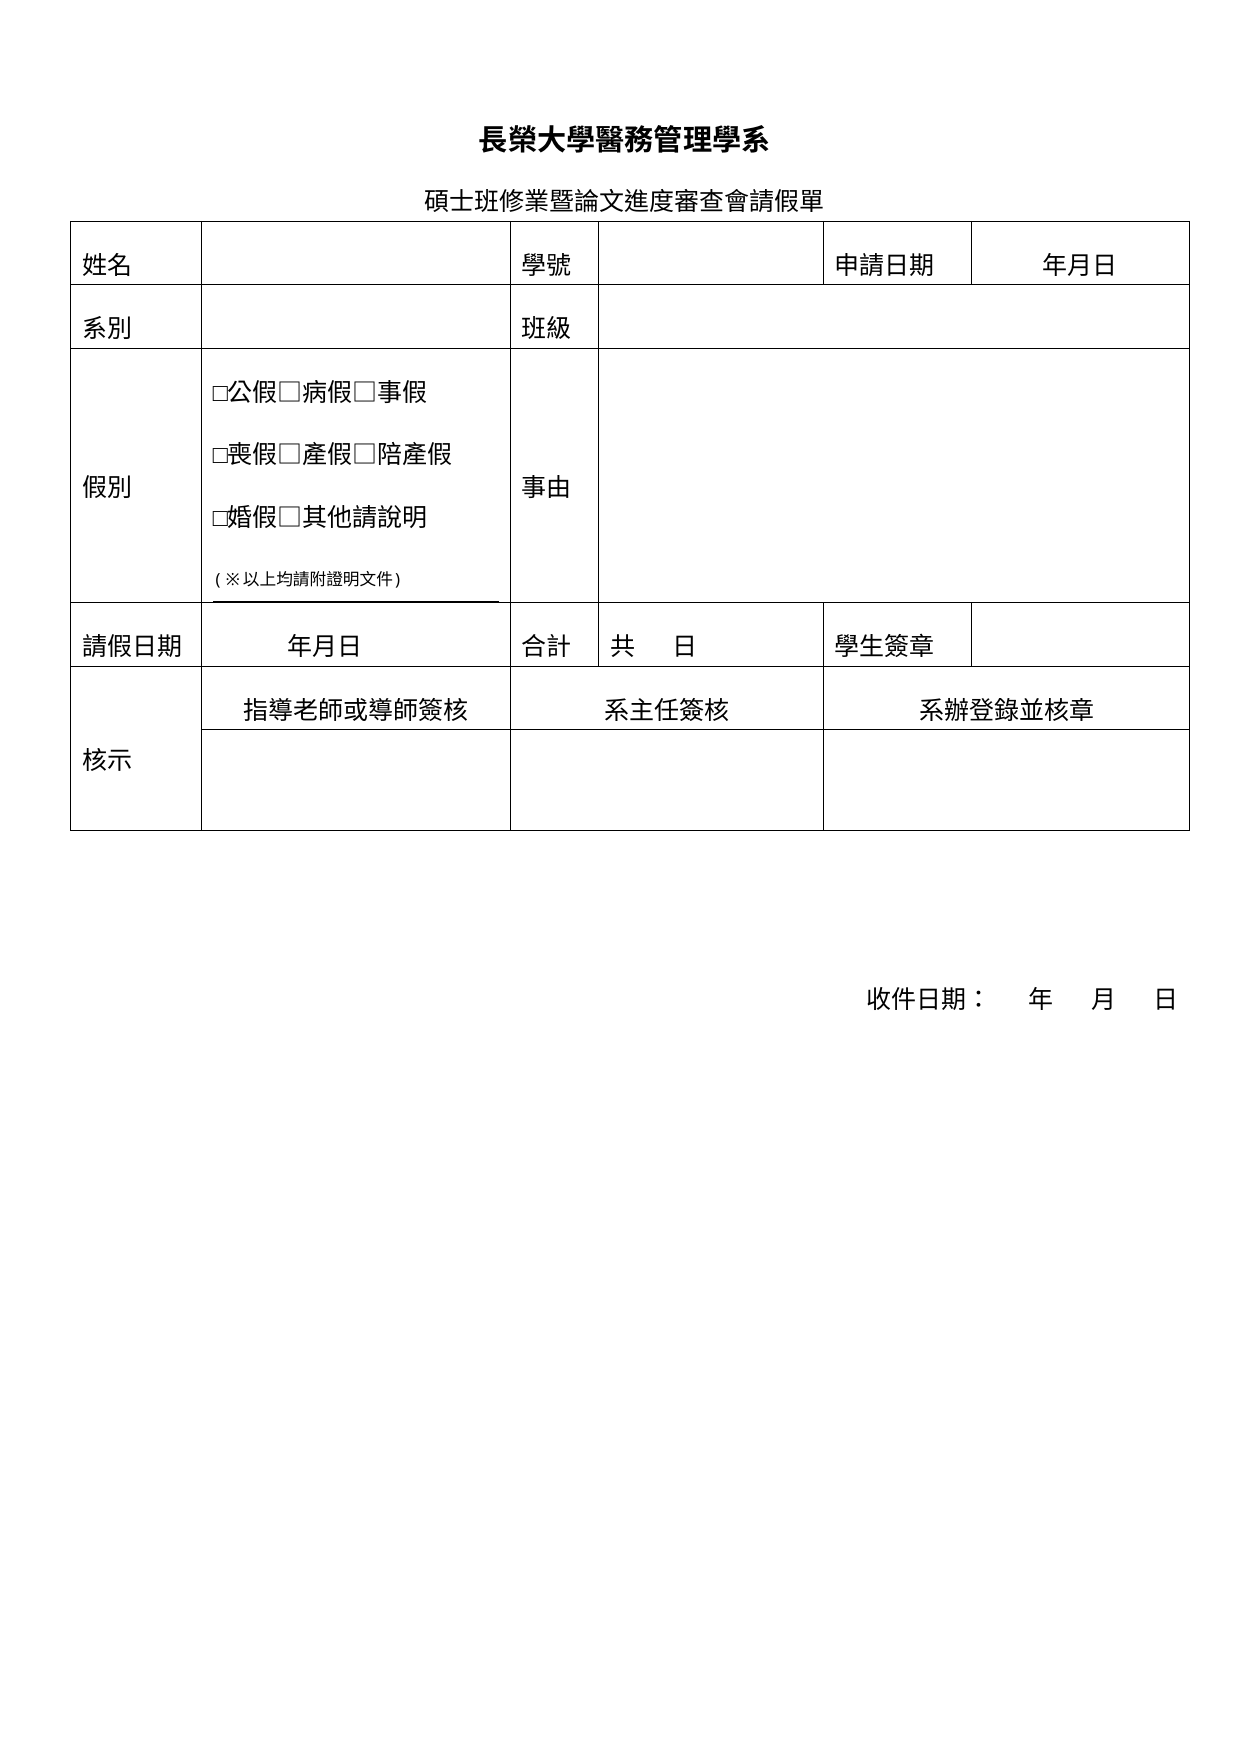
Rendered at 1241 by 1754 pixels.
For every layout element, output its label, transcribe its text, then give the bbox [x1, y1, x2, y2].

table_cell 核示 [71, 667, 201, 830]
table_cell 指導老師或導師簽核 [202, 667, 510, 729]
table_cell 合計 [511, 603, 598, 666]
table_cell 假別 [71, 349, 201, 602]
table_header [599, 222, 823, 284]
table_cell [599, 285, 1189, 348]
text 長榮大學醫務管理學系 [71, 96, 1178, 158]
table_cell [202, 730, 510, 830]
table_cell 請假日期 [71, 603, 201, 666]
table_cell 學生簽章 [824, 603, 971, 666]
table_cell [511, 730, 823, 830]
table_header [202, 222, 510, 284]
table_cell [972, 603, 1189, 666]
text 收件日期： 年 月 日 [71, 956, 1178, 1019]
table_cell [599, 349, 1189, 602]
table_cell □公假□病假□事假 □喪假□產假□陪產假 □婚假□其他請說明 (※以上均請附證明文件) [202, 349, 510, 602]
table_header 學號 [511, 222, 598, 284]
text 碩士班修業暨論文進度審查會請假單 [71, 158, 1178, 221]
table_header 年月日 [972, 222, 1189, 284]
table_cell [824, 730, 1189, 830]
table_header 申請日期 [824, 222, 971, 284]
table_cell 系辦登錄並核章 [824, 667, 1189, 729]
table_cell 年月日 [202, 603, 510, 666]
table_cell [202, 285, 510, 348]
table_cell 班級 [511, 285, 598, 348]
table_cell 系別 [71, 285, 201, 348]
table_header 姓名 [71, 222, 201, 284]
table_cell 共 日 [599, 603, 823, 666]
table_cell 事由 [511, 349, 598, 602]
table_cell 系主任簽核 [511, 667, 823, 729]
